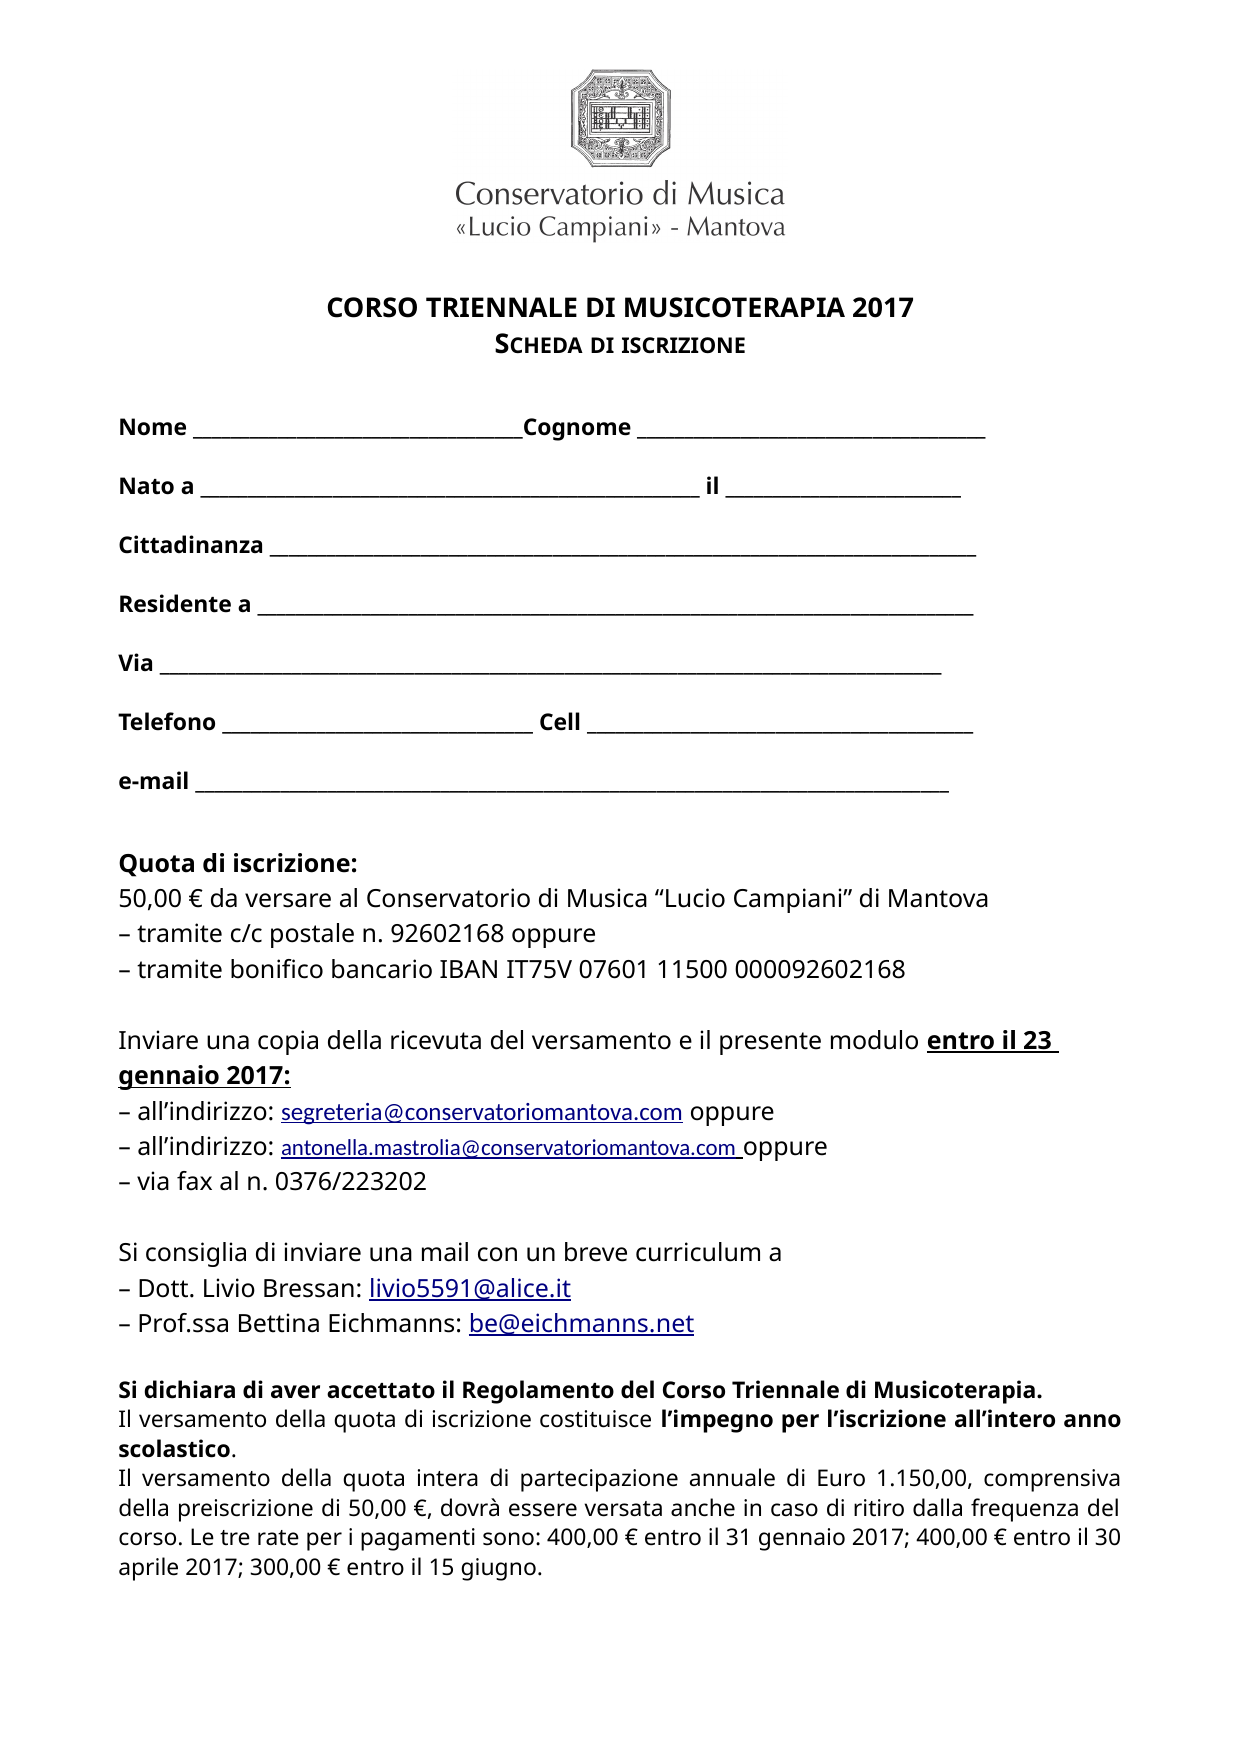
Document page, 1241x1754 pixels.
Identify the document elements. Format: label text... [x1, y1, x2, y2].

text 50,00 € da versare al Conservatorio di Musica “Lucio Campiani” di Mantova [118, 879, 1122, 914]
text – tramite bonifico bancario IBAN IT75V 07601 11500 000092602168 [118, 950, 1122, 985]
text Nome ___________________________________Cognome _____________________________________ [118, 407, 1122, 443]
text Cittadinanza ___________________________________________________________________________ [118, 525, 1122, 561]
text Si consiglia di inviare una mail con un breve curriculum a [118, 1233, 1122, 1269]
text Si dichiara di aver accettato il Regolamento del Corso Triennale di Musicoterapia. [118, 1375, 1122, 1404]
text Quota di iscrizione: [118, 844, 1122, 879]
text – all’indirizzo: segreteria@conservatoriomantova.com oppure [118, 1092, 1122, 1127]
text Telefono _________________________________ Cell _________________________________________ [118, 702, 1122, 737]
text – Prof.ssa Bettina Eichmanns: be@eichmanns.net [118, 1304, 1122, 1339]
text Il versamento della quota intera di partecipazione annuale di Euro 1.150,00, comprensiva della preiscrizione di 50,00 €, dovrà essere versata anche in caso di ritiro dalla frequenza del corso. Le tre rate per i pagamenti sono: 400,00 € entro il 31 gennaio 2017; 400,00 € entro il 30 aprile 2017; 300,00 € entro il 15 giugno. [118, 1463, 1122, 1581]
text Residente a ____________________________________________________________________________ [118, 584, 1122, 619]
text – via fax al n. 0376/223202 [118, 1162, 1122, 1198]
text – Dott. Livio Bressan: livio5591@alice.it [118, 1269, 1122, 1304]
text – tramite c/c postale n. 92602168 oppure [118, 914, 1122, 950]
text CORSO TRIENNALE DI MUSICOTERAPIA 2017 [118, 289, 1122, 325]
text Nato a _____________________________________________________ il _________________________ [118, 466, 1122, 502]
text e-mail ________________________________________________________________________________ [118, 761, 1122, 796]
text Il versamento della quota di iscrizione costituisce l’impegno per l’iscrizione all’intero anno scolastico. [118, 1404, 1122, 1463]
text Inviare una copia della ricevuta del versamento e il presente modulo entro il 23 gennaio 2017: [118, 1021, 1122, 1092]
picture [451, 69, 789, 243]
text Via ___________________________________________________________________________________ [118, 643, 1122, 678]
text – all’indirizzo: antonella.mastrolia@conservatoriomantova.com oppure [118, 1127, 1122, 1162]
text Scheda di iscrizione [118, 325, 1122, 360]
